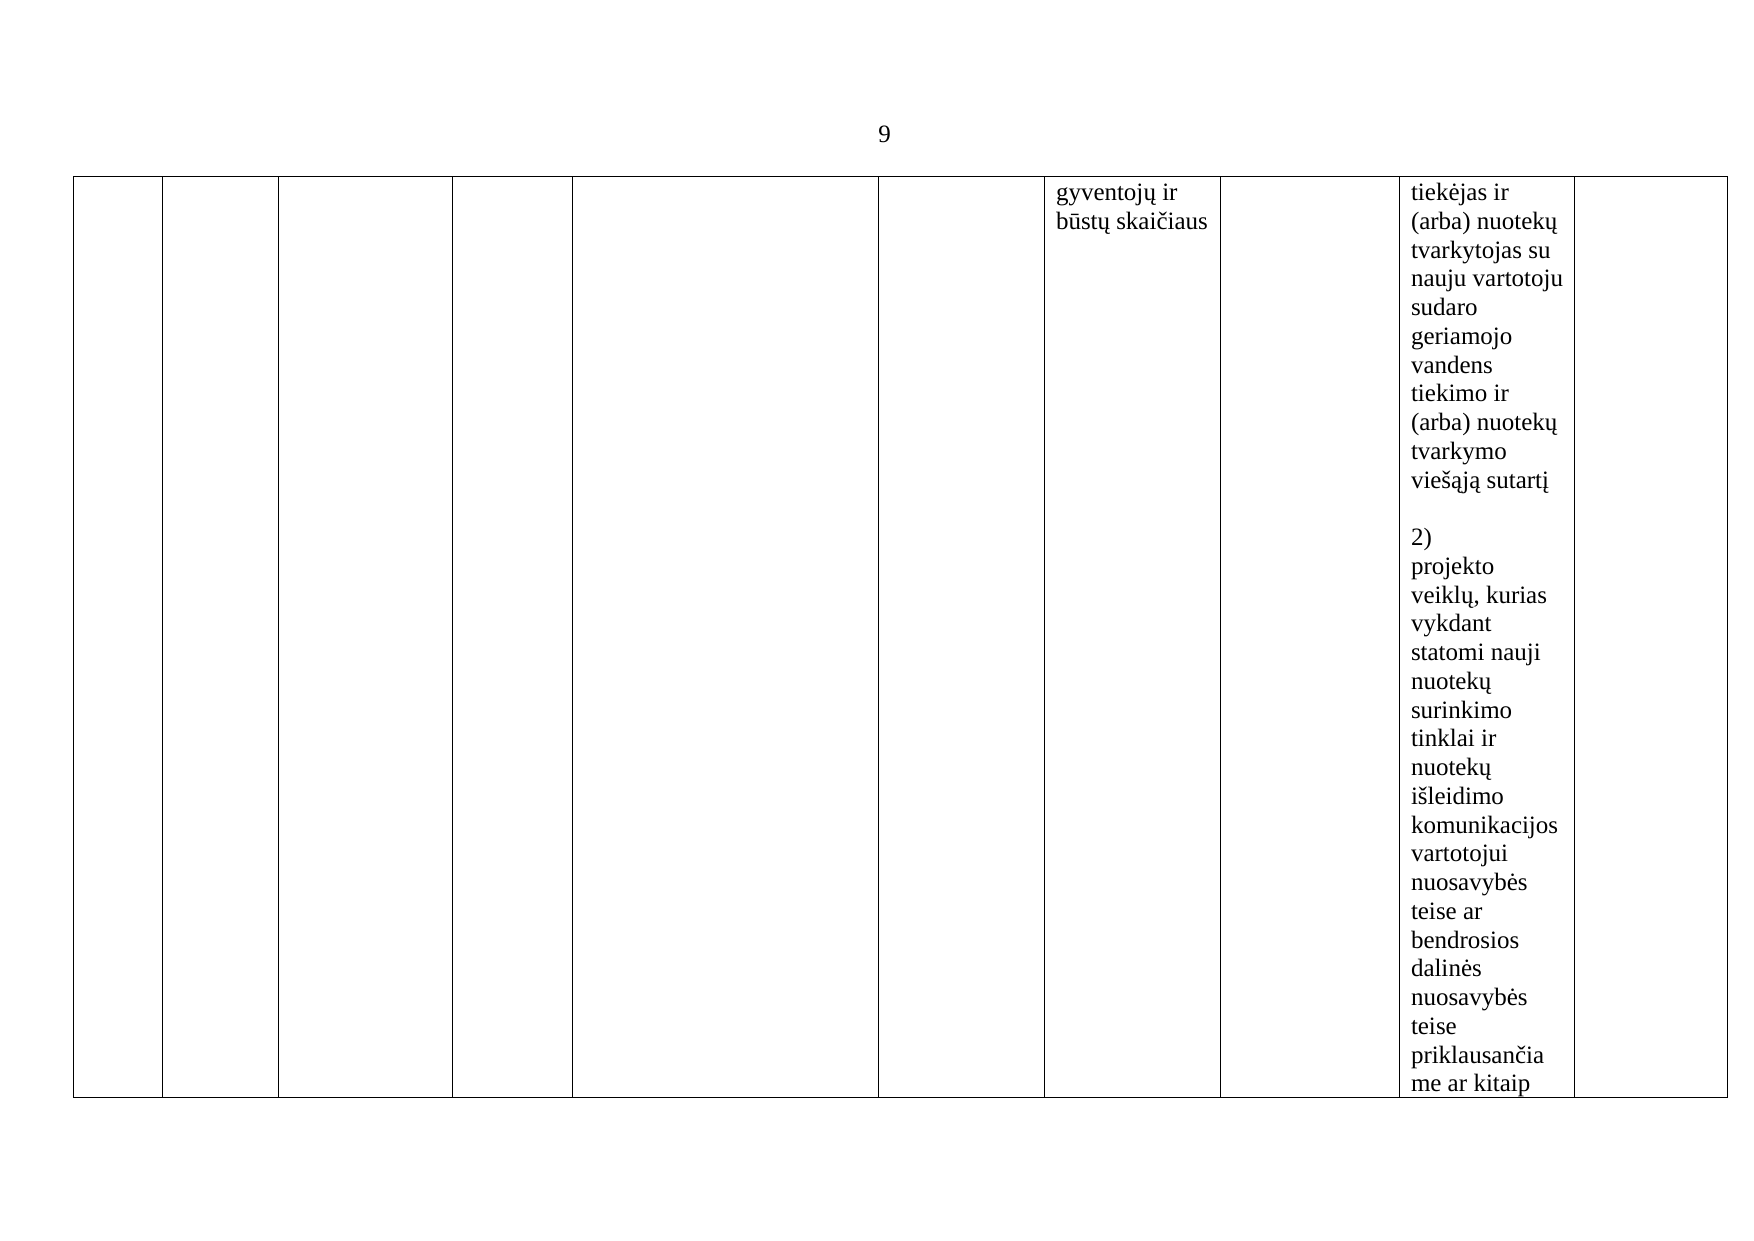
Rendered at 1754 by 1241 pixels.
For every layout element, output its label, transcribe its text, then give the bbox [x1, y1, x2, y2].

table_cell tiekėjas ir (arba) nuotekų tvarkytojas su nauju vartotoju sudaro geriamojo vandens tiekimo ir (arba) nuotekų tvarkymo viešąją sutartį 2) projekto veiklų, kurias vykdant statomi nauji nuotekų surinkimo tinklai ir nuotekų išleidimo komunikacijos vartotojui nuosavybės teise ar bendrosios dalinės nuosavybės teise priklausančiame ar kitaip [1400, 177, 1574, 1097]
table_cell [279, 177, 452, 1097]
table_cell [163, 177, 278, 1097]
table_cell gyventojų ir būstų skaičiaus [1045, 177, 1220, 1097]
table_cell [573, 177, 878, 1097]
table_cell [1221, 177, 1399, 1097]
table_cell [879, 177, 1044, 1097]
table_cell [1575, 177, 1727, 1097]
table_cell [453, 177, 572, 1097]
table_cell [74, 177, 162, 1097]
